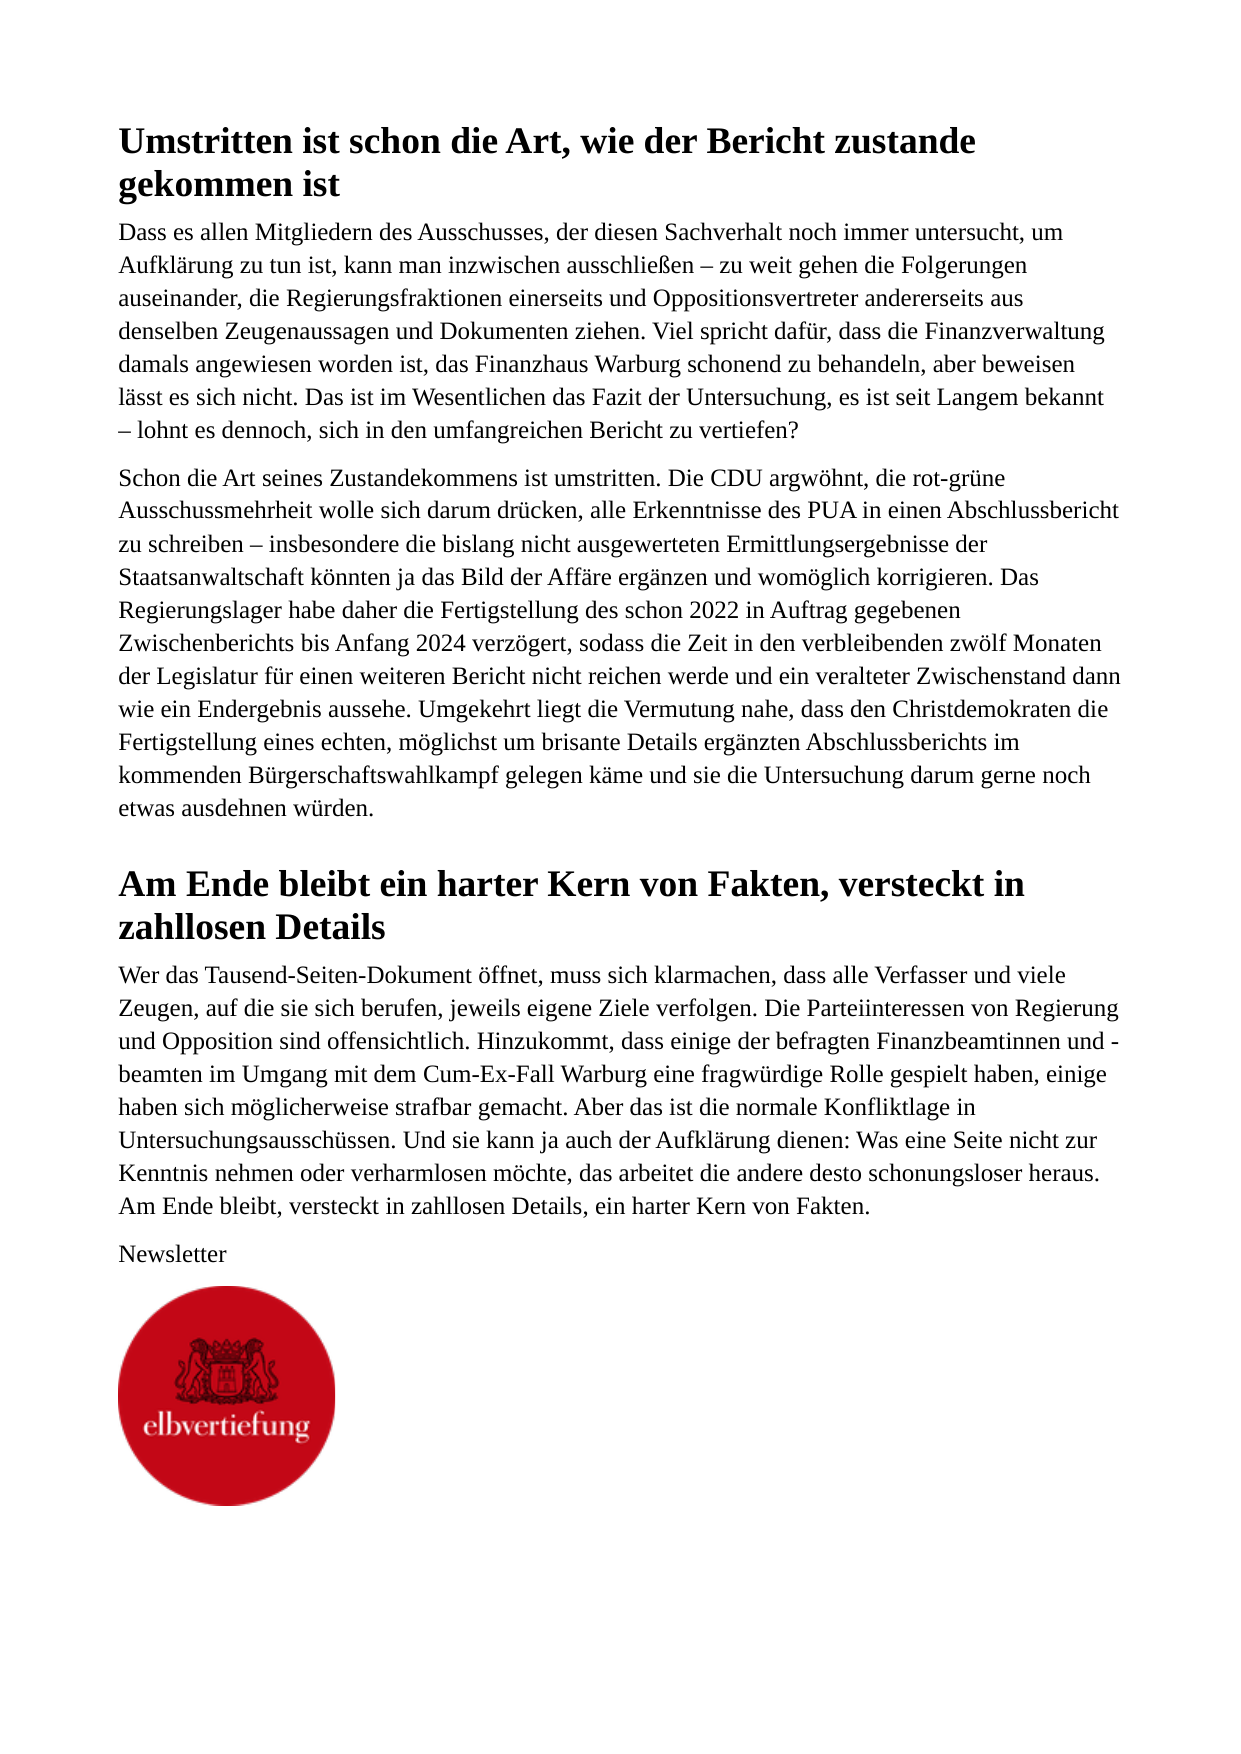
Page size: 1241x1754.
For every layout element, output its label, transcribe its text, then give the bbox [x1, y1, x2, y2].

text Newsletter [118, 1239, 1122, 1267]
text Dass es allen Mitgliedern des Ausschusses, der diesen Sachverhalt noch immer untersucht, um Aufklärung zu tun ist, kann man inzwischen ausschließen – zu weit gehen die Folgerungen auseinander, die Regierungsfraktionen einerseits und Oppositionsvertreter andererseits aus denselben Zeugenaussagen und Dokumenten ziehen. Viel spricht dafür, dass die Finanzverwaltung damals angewiesen worden ist, das Finanzhaus Warburg schonend zu behandeln, aber beweisen lässt es sich nicht. Das ist im Wesentlichen das Fazit der Untersuchung, es ist seit Langem bekannt – lohnt es dennoch, sich in den umfangreichen Bericht zu vertiefen? [118, 217, 1122, 444]
subtitle Umstritten ist schon die Art, wie der Bericht zustande gekommen ist [118, 118, 1122, 204]
subtitle Am Ende bleibt ein harter Kern von Fakten, versteckt in zahllosen Details [118, 861, 1122, 947]
picture [118, 1286, 336, 1506]
text Schon die Art seines Zustandekommens ist umstritten. Die CDU argwöhnt, die rot-grüne Ausschussmehrheit wolle sich darum drücken, alle Erkenntnisse des PUA in einen Abschlussbericht zu schreiben – insbesondere die bislang nicht ausgewerteten Ermittlungsergebnisse der Staatsanwaltschaft könnten ja das Bild der Affäre ergänzen und womöglich korrigieren. Das Regierungslager habe daher die Fertigstellung des schon 2022 in Auftrag gegebenen Zwischenberichts bis Anfang 2024 verzögert, sodass die Zeit in den verbleibenden zwölf Monaten der Legislatur für einen weiteren Bericht nicht reichen werde und ein veralteter Zwischenstand dann wie ein Endergebnis aussehe. Umgekehrt liegt die Vermutung nahe, dass den Christdemokraten die Fertigstellung eines echten, möglichst um brisante Details ergänzten Abschlussberichts im kommenden Bürgerschaftswahlkampf gelegen käme und sie die Untersuchung darum gerne noch etwas ausdehnen würden. [118, 463, 1122, 822]
text Wer das Tausend-Seiten-Dokument öffnet, muss sich klarmachen, dass alle Verfasser und viele Zeugen, auf die sie sich berufen, jeweils eigene Ziele verfolgen. Die Parteiinteressen von Regierung und Opposition sind offensichtlich. Hinzukommt, dass einige der befragten Finanzbeamtinnen und -beamten im Umgang mit dem Cum-Ex-Fall Warburg eine fragwürdige Rolle gespielt haben, einige haben sich möglicherweise strafbar gemacht. Aber das ist die normale Konfliktlage in Untersuchungsausschüssen. Und sie kann ja auch der Aufklärung dienen: Was eine Seite nicht zur Kenntnis nehmen oder verharmlosen möchte, das arbeitet die andere desto schonungsloser heraus. Am Ende bleibt, versteckt in zahllosen Details, ein harter Kern von Fakten. [118, 960, 1122, 1220]
